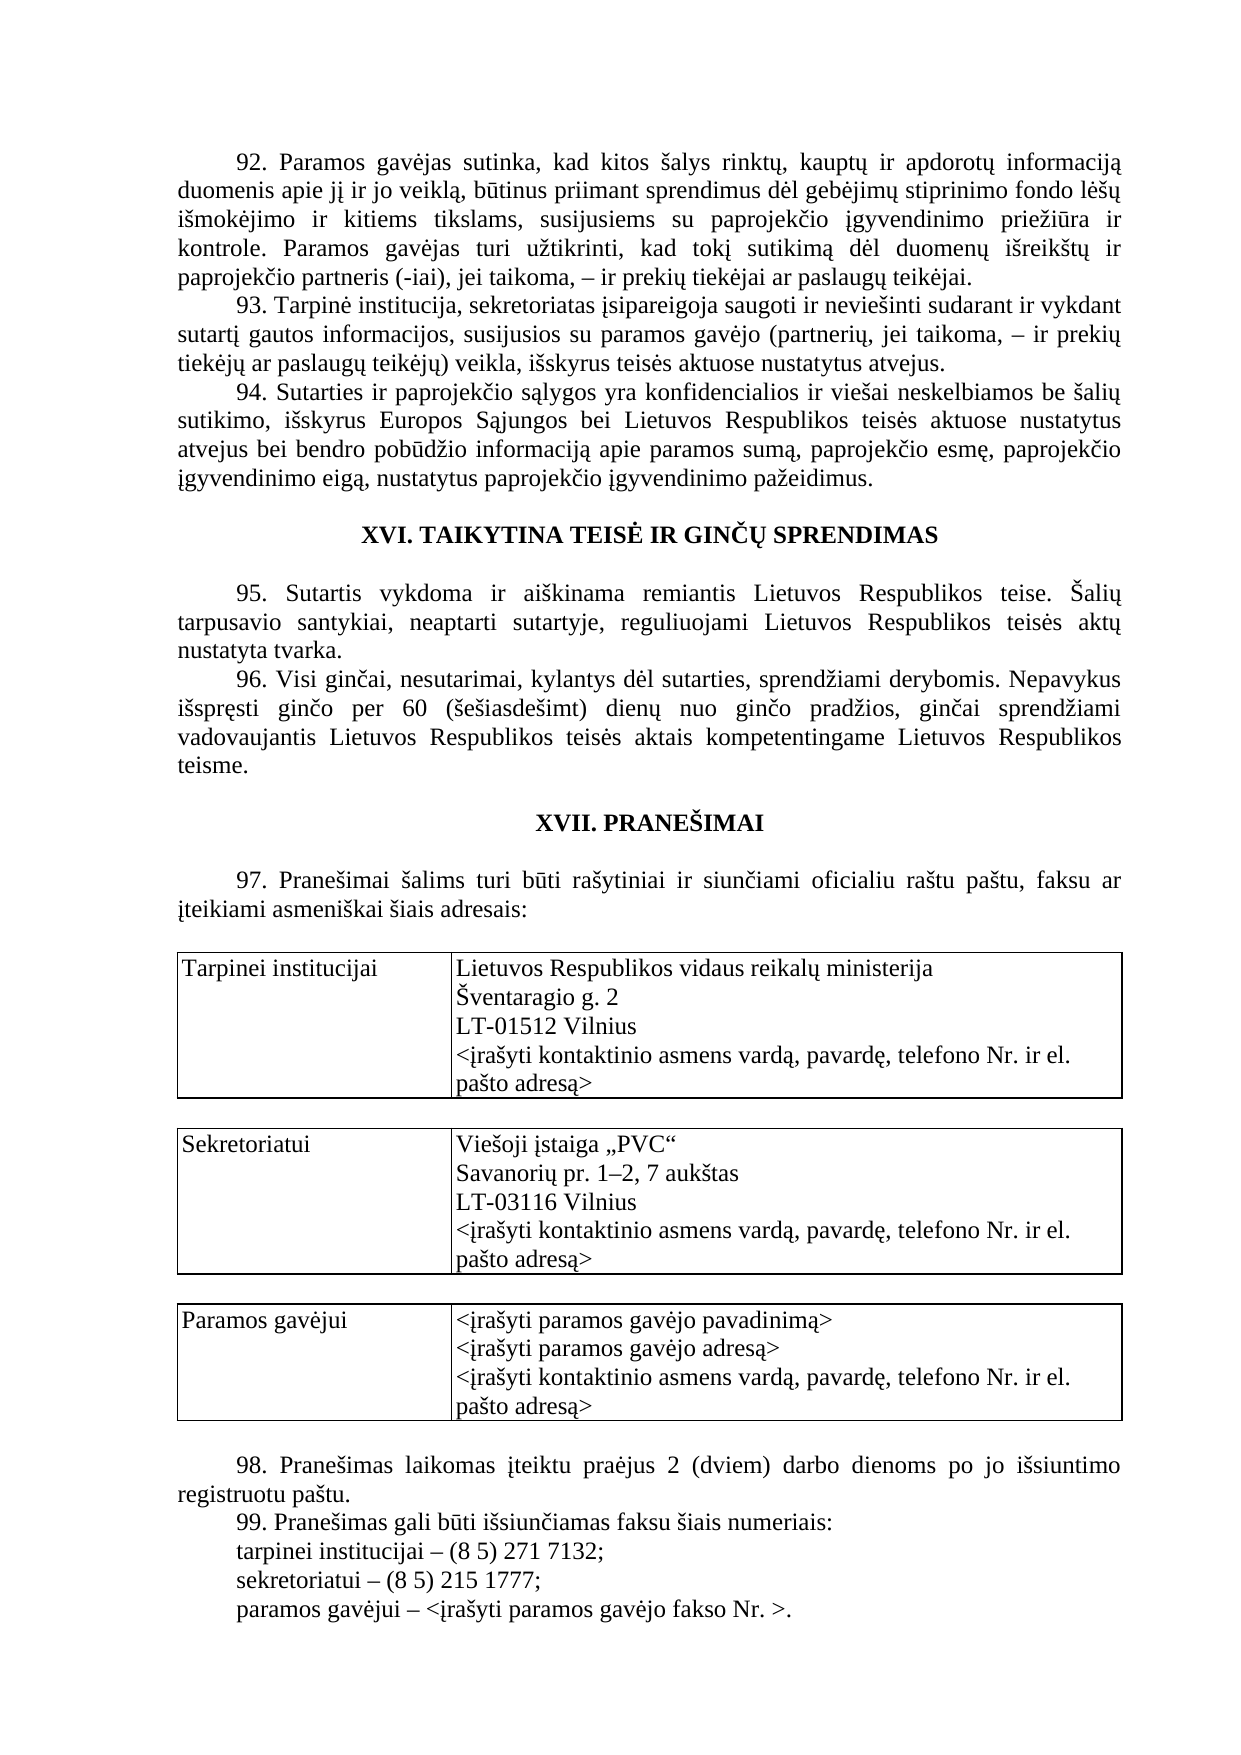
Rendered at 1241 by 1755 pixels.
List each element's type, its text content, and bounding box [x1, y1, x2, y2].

text 99. Pranešimas gali būti išsiunčiamas faksu šiais numeriais: [177, 1507, 1122, 1536]
text 94. Sutarties ir paprojekčio sąlygos yra konfidencialios ir viešai neskelbiamos be šalių sutikimo, išskyrus Europos Sąjungos bei Lietuvos Respublikos teisės aktuose nustatytus atvejus bei bendro pobūdžio informaciją apie paramos sumą, paprojekčio esmę, paprojekčio įgyvendinimo eigą, nustatytus paprojekčio įgyvendinimo pažeidimus. [177, 377, 1122, 492]
text XVI. TAIKYTINA TEISĖ IR GINČŲ SPRENDIMAS [177, 521, 1122, 549]
text 95. Sutartis vykdoma ir aiškinama remiantis Lietuvos Respublikos teise. Šalių tarpusavio santykiai, neaptarti sutartyje, reguliuojami Lietuvos Respublikos teisės aktų nustatyta tvarka. [177, 578, 1122, 664]
table_cell Sekretoriatui [178, 1129, 451, 1273]
table_cell [177, 1099, 1122, 1127]
text 98. Pranešimas laikomas įteiktu praėjus 2 (dviem) darbo dienoms po jo išsiuntimo registruotu paštu. [177, 1450, 1122, 1507]
text XVII. PRANEŠIMAI [177, 808, 1122, 837]
text paramos gavėjui – <įrašyti paramos gavėjo fakso Nr. >. [177, 1594, 1122, 1622]
text sekretoriatui – (8 5) 215 1777; [177, 1565, 1122, 1594]
table_header Lietuvos Respublikos vidaus reikalų ministerija Šventaragio g. 2 LT-01512 Vilnius <įrašyti kontaktinio asmens vardą, pavardę, telefono Nr. ir el. pašto adresą> [452, 953, 1121, 1097]
text 92. Paramos gavėjas sutinka, kad kitos šalys rinktų, kauptų ir apdorotų informaciją duomenis apie jį ir jo veiklą, būtinus priimant sprendimus dėl gebėjimų stiprinimo fondo lėšų išmokėjimo ir kitiems tikslams, susijusiems su paprojekčio įgyvendinimo priežiūra ir kontrole. Paramos gavėjas turi užtikrinti, kad tokį sutikimą dėl duomenų išreikštų ir paprojekčio partneris (-iai), jei taikoma, – ir prekių tiekėjai ar paslaugų teikėjai. [177, 147, 1122, 291]
text 93. Tarpinė institucija, sekretoriatas įsipareigoja saugoti ir neviešinti sudarant ir vykdant sutartį gautos informacijos, susijusios su paramos gavėjo (partnerių, jei taikoma, – ir prekių tiekėjų ar paslaugų teikėjų) veikla, išskyrus teisės aktuose nustatytus atvejus. [177, 291, 1122, 377]
text 97. Pranešimai šalims turi būti rašytiniai ir siunčiami oficialiu raštu paštu, faksu ar įteikiami asmeniškai šiais adresais: [177, 866, 1122, 923]
text tarpinei institucijai – (8 5) 271 7132; [177, 1536, 1122, 1565]
table_cell <įrašyti paramos gavėjo pavadinimą> <įrašyti paramos gavėjo adresą> <įrašyti kontaktinio asmens vardą, pavardę, telefono Nr. ir el. pašto adresą> [452, 1305, 1121, 1420]
table_header Tarpinei institucijai [178, 953, 451, 1097]
table_cell Viešoji įstaiga „PVC“ Savanorių pr. 1–2, 7 aukštas LT-03116 Vilnius <įrašyti kontaktinio asmens vardą, pavardę, telefono Nr. ir el. pašto adresą> [452, 1129, 1121, 1273]
table_cell Paramos gavėjui [178, 1305, 451, 1420]
table_cell [177, 1275, 1122, 1303]
text 96. Visi ginčai, nesutarimai, kylantys dėl sutarties, sprendžiami derybomis. Nepavykus išspręsti ginčo per 60 (šešiasdešimt) dienų nuo ginčo pradžios, ginčai sprendžiami vadovaujantis Lietuvos Respublikos teisės aktais kompetentingame Lietuvos Respublikos teisme. [177, 664, 1122, 779]
